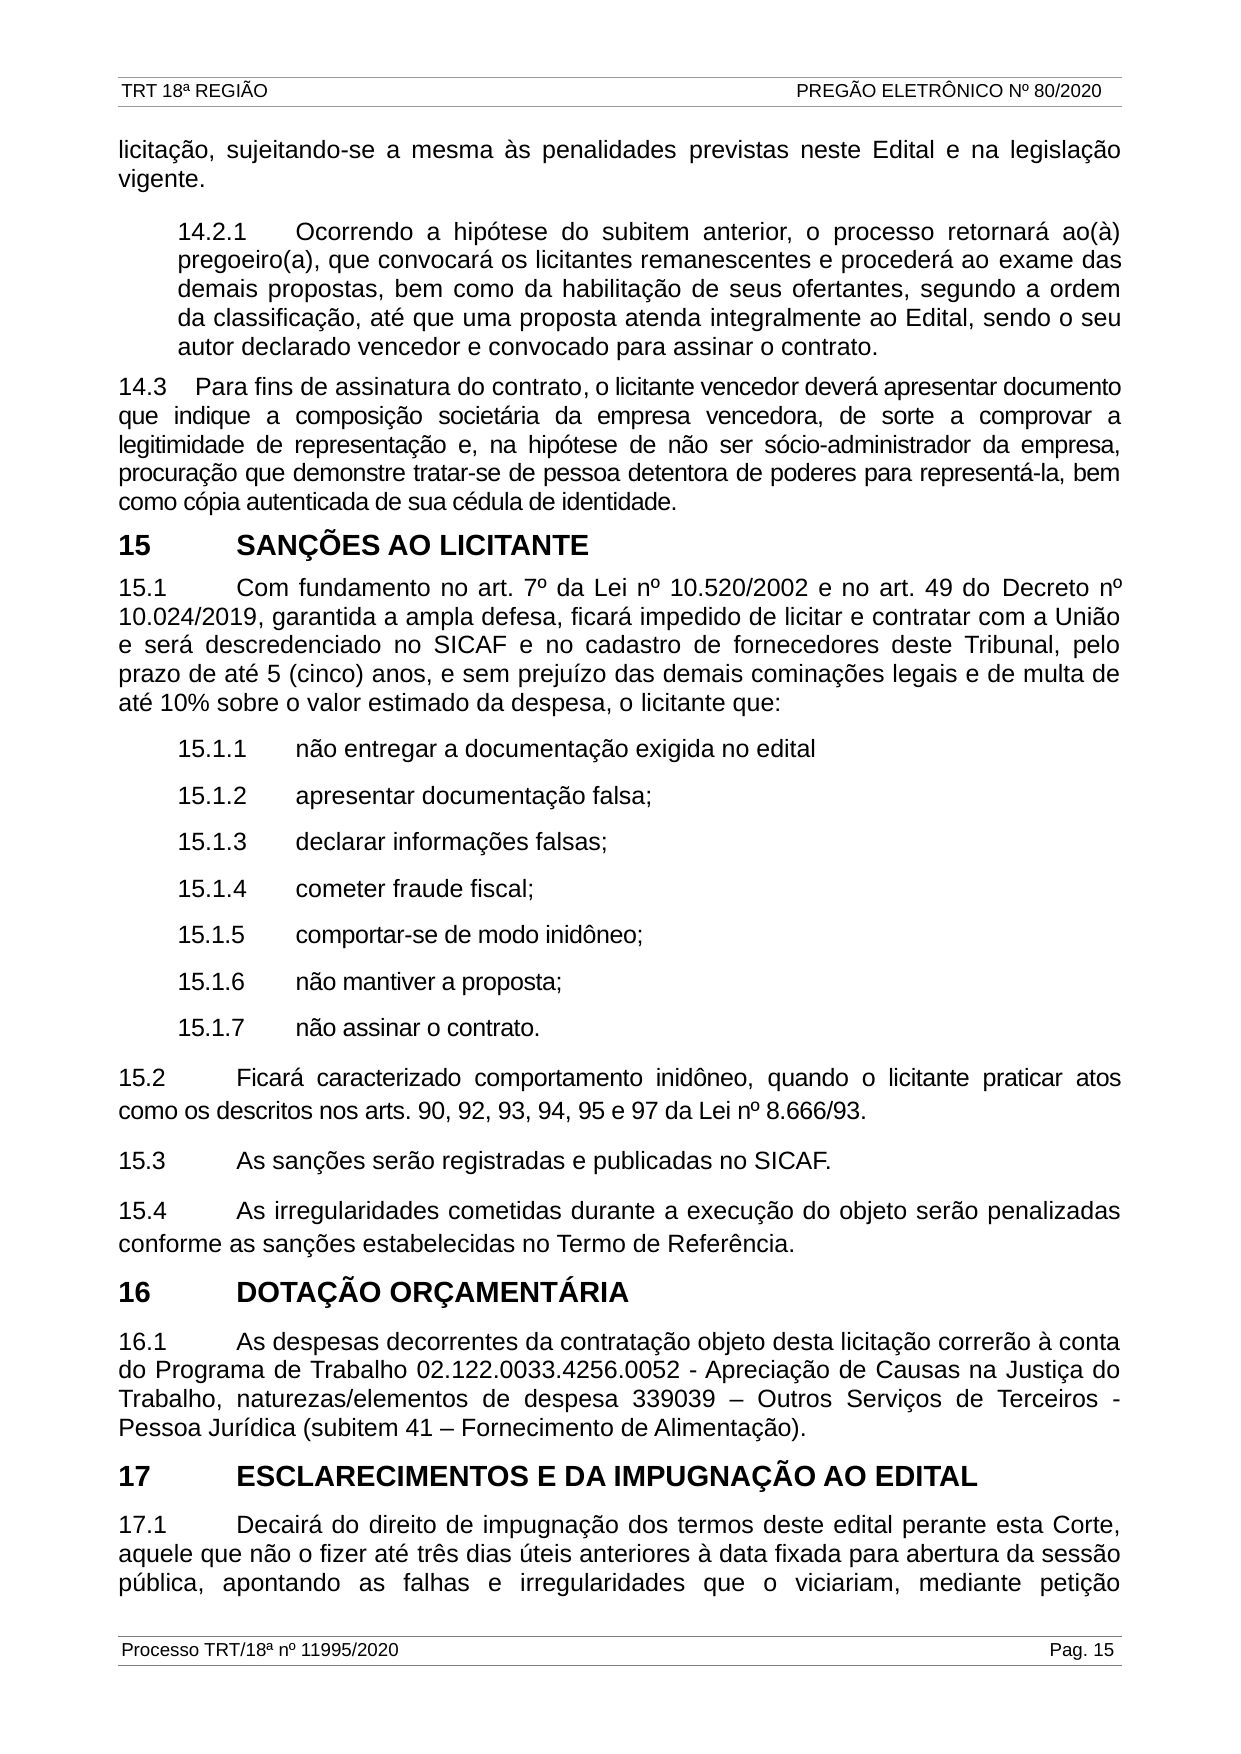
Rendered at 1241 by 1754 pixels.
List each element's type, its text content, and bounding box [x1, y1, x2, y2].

text 15.3 As sanções serão registradas e publicadas no SICAF. [118, 1142, 1122, 1175]
list 15.1.7 não assinar o contrato. [177, 1013, 1122, 1042]
text 16 DOTAÇÃO ORÇAMENTÁRIA [118, 1275, 1122, 1309]
list 15.1.6 não mantiver a proposta; [177, 967, 1122, 995]
text 14.3 Para fins de assinatura do contrato, o licitante vencedor deverá apresentar documento que indique a composição societária da empresa vencedora, de sorte a comprovar a legitimidade de representação e, na hipótese de não ser sócio-administrador da empresa, procuração que demonstre tratar-se de pessoa detentora de poderes para representá-la, bem como cópia autenticada de sua cédula de identidade. [118, 372, 1122, 516]
text 15.1.1 não entregar a documentação exigida no edital [177, 734, 1122, 763]
text 15.1.3 declarar informações falsas; [177, 827, 1122, 856]
text 15.1 Com fundamento no art. 7º da Lei nº 10.520/2002 e no art. 49 do Decreto nº 10.024/2019, garantida a ampla defesa, ficará impedido de licitar e contratar com a União e será descredenciado no SICAF e no cadastro de fornecedores deste Tribunal, pelo prazo de até 5 (cinco) anos, e sem prejuízo das demais cominações legais e de multa de até 10% sobre o valor estimado da despesa, o licitante que: [118, 573, 1122, 717]
text 17 ESCLARECIMENTOS E DA IMPUGNAÇÃO AO EDITAL [118, 1459, 1122, 1493]
text 17.1 Decairá do direito de impugnação dos termos deste edital perante esta Corte, aquele que não o fizer até três dias úteis anteriores à data fixada para abertura da sessão pública, apontando as falhas e irregularidades que o viciariam, mediante petição [118, 1510, 1122, 1597]
text licitação, sujeitando-se a mesma às penalidades previstas neste Edital e na legislação vigente. [118, 136, 1122, 193]
text 15.1.2 apresentar documentação falsa; [177, 781, 1122, 809]
list 15.1.5 comportar-se de modo inidôneo; [177, 920, 1122, 949]
text 15.1.4 cometer fraude fiscal; [177, 874, 1122, 902]
text 15 SANÇÕES AO LICITANTE [118, 528, 1122, 561]
list 15.4 As irregularidades cometidas durante a execução do objeto serão penalizadas conforme as sanções estabelecidas no Termo de Referência. [118, 1192, 1122, 1257]
list 14.2.1 Ocorrendo a hipótese do subitem anterior, o processo retornará ao(à) pregoeiro(a), que convocará os licitantes remanescentes e procederá ao exame das demais propostas, bem como da habilitação de seus ofertantes, segundo a ordem da classificação, até que uma proposta atenda integralmente ao Edital, sendo o seu autor declarado vencedor e convocado para assinar o contrato. [177, 217, 1122, 360]
text 15.2 Ficará caracterizado comportamento inidôneo, quando o licitante praticar atos como os descritos nos arts. 90, 92, 93, 94, 95 e 97 da Lei nº 8.666/93. [118, 1059, 1122, 1124]
text 16.1 As despesas decorrentes da contratação objeto desta licitação correrão à conta do Programa de Trabalho 02.122.0033.4256.0052 - Apreciação de Causas na Justiça do Trabalho, naturezas/elementos de despesa 339039 – Outros Serviços de Terceiros - Pessoa Jurídica (subitem 41 – Fornecimento de Alimentação). [118, 1326, 1122, 1441]
